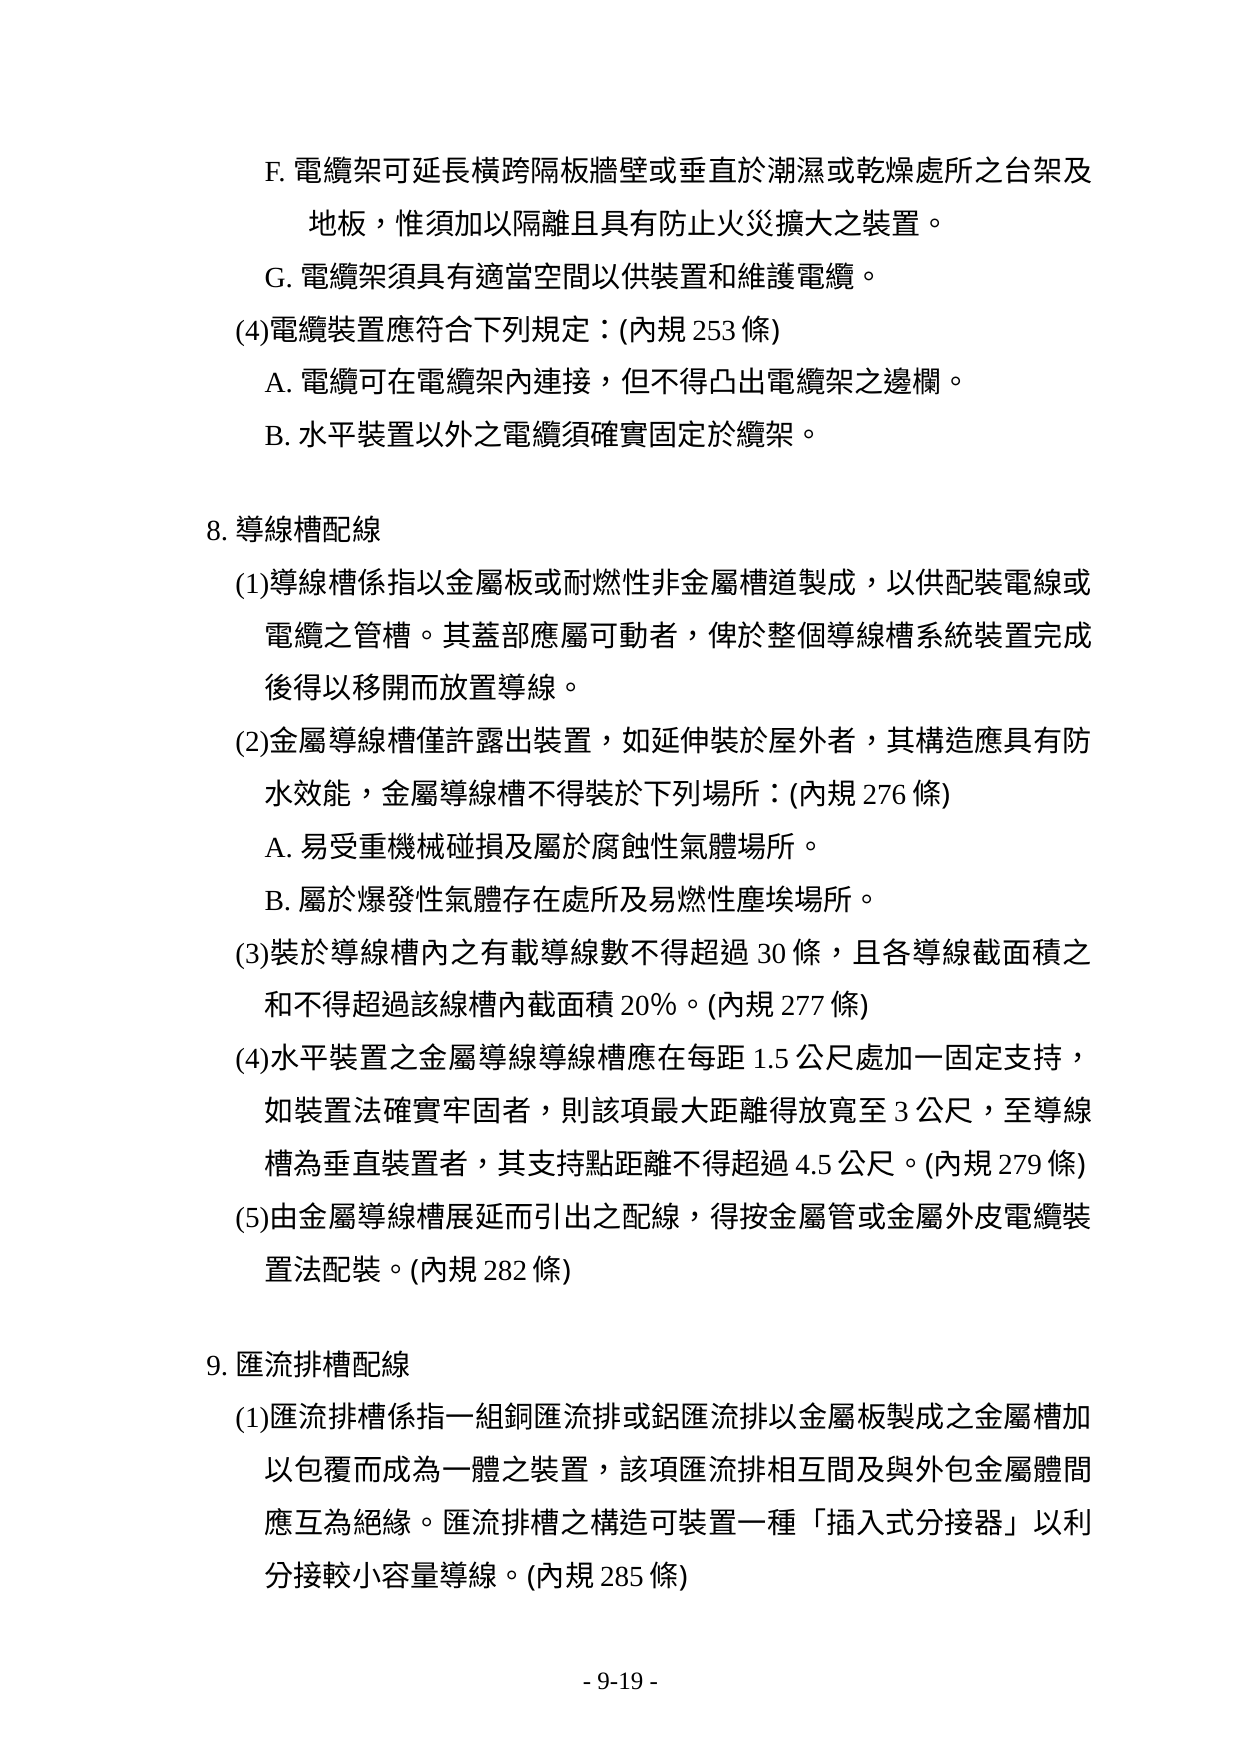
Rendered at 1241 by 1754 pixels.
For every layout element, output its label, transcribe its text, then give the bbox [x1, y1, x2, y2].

text A. 易受重機械碰損及屬於腐蝕性氣體場所。 [264, 823, 1092, 866]
text 8. 導線槽配線 [206, 507, 1092, 549]
text (4)電纜裝置應符合下列規定：(內規253條) [235, 306, 1092, 348]
text B. 水平裝置以外之電纜須確實固定於纜架。 [264, 412, 1092, 454]
text B. 屬於爆發性氣體存在處所及易燃性塵埃場所。 [264, 876, 1092, 919]
text 9. 匯流排槽配線 [206, 1341, 1092, 1383]
text (2)金屬導線槽僅許露出裝置，如延伸裝於屋外者，其構造應具有防水效能，金屬導線槽不得裝於下列場所：(內規276條) [235, 718, 1092, 813]
text (5)由金屬導線槽展延而引出之配線，得按金屬管或金屬外皮電纜裝置法配裝。(內規282條) [235, 1193, 1092, 1289]
text F. 電纜架可延長橫跨隔板牆壁或垂直於潮濕或乾燥處所之台架及地板，惟須加以隔離且具有防止火災擴大之裝置。 [264, 148, 1092, 243]
text G. 電纜架須具有適當空間以供裝置和維護電纜。 [264, 253, 1092, 296]
text (1)導線槽係指以金屬板或耐燃性非金屬槽道製成，以供配裝電線或電纜之管槽。其蓋部應屬可動者，俾於整個導線槽系統裝置完成後得以移開而放置導線。 [235, 559, 1092, 707]
text (3)裝於導線槽內之有載導線數不得超過30條，且各導線截面積之和不得超過該線槽內截面積20％。(內規277條) [235, 929, 1092, 1024]
text (1)匯流排槽係指一組銅匯流排或鋁匯流排以金屬板製成之金屬槽加以包覆而成為一體之裝置，該項匯流排相互間及與外包金屬體間應互為絕緣。匯流排槽之構造可裝置一種「插入式分接器」以利分接較小容量導線。(內規285條) [235, 1394, 1092, 1595]
text A. 電纜可在電纜架內連接，但不得凸出電纜架之邊欄。 [264, 359, 1092, 401]
text (4)水平裝置之金屬導線導線槽應在每距1.5公尺處加一固定支持，如裝置法確實牢固者，則該項最大距離得放寬至3公尺，至導線槽為垂直裝置者，其支持點距離不得超過4.5公尺。(內規279條) [235, 1035, 1092, 1183]
